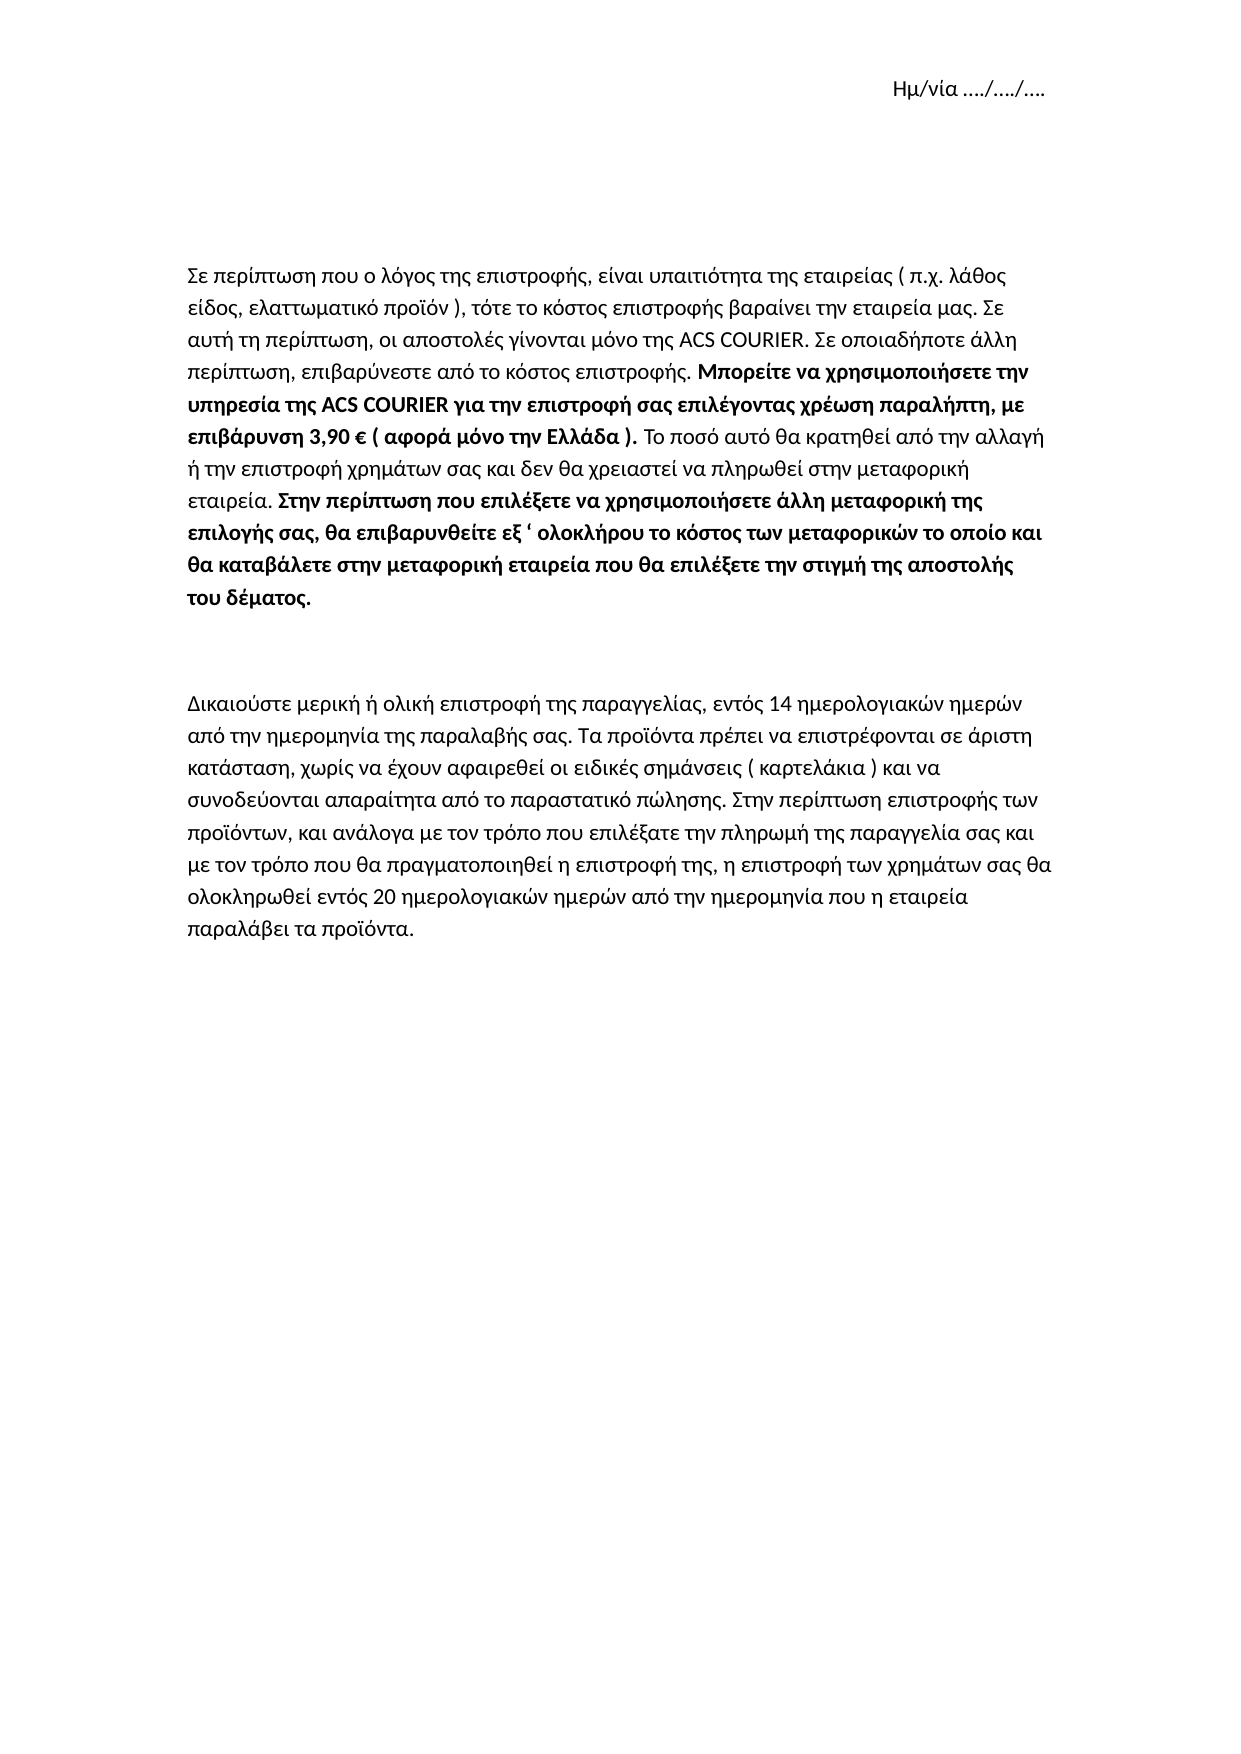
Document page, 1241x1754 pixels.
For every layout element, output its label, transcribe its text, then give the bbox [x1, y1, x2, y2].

text Σε περίπτωση που ο λόγος της επιστροφής, είναι υπαιτιότητα της εταιρείας ( π.χ. λάθος είδος, ελαττωματικό προϊόν ), τότε το κόστος επιστροφής βαραίνει την εταιρεία μας. Σε αυτή τη περίπτωση, οι αποστολές γίνονται μόνο της ACS COURIER. Σε οποιαδήποτε άλλη περίπτωση, επιβαρύνεστε από το κόστος επιστροφής. Μπορείτε να χρησιμοποιήσετε την υπηρεσία της ACS COURIER για την επιστροφή σας επιλέγοντας χρέωση παραλήπτη, με επιβάρυνση 3,90 € ( αφορά μόνο την Ελλάδα ). Το ποσό αυτό θα κρατηθεί από την αλλαγή ή την επιστροφή χρημάτων σας και δεν θα χρειαστεί να πληρωθεί στην μεταφορική εταιρεία. Στην περίπτωση που επιλέξετε να χρησιμοποιήσετε άλλη μεταφορική της επιλογής σας, θα επιβαρυνθείτε εξ ‘ ολοκλήρου το κόστος των μεταφορικών το οποίο και θα καταβάλετε στην μεταφορική εταιρεία που θα επιλέξετε την στιγμή της αποστολής του δέματος. [187, 261, 1053, 611]
text Δικαιούστε μερική ή ολική επιστροφή της παραγγελίας, εντός 14 ημερολογιακών ημερών από την ημερομηνία της παραλαβής σας. Τα προϊόντα πρέπει να επιστρέφονται σε άριστη κατάσταση, χωρίς να έχουν αφαιρεθεί οι ειδικές σημάνσεις ( καρτελάκια ) και να συνοδεύονται απαραίτητα από το παραστατικό πώλησης. Στην περίπτωση επιστροφής των προϊόντων, και ανάλογα με τον τρόπο που επιλέξατε την πληρωμή της παραγγελία σας και με τον τρόπο που θα πραγματοποιηθεί η επιστροφή της, η επιστροφή των χρημάτων σας θα ολοκληρωθεί εντός 20 ημερολογιακών ημερών από την ημερομηνία που η εταιρεία παραλάβει τα προϊόντα. [187, 689, 1053, 942]
